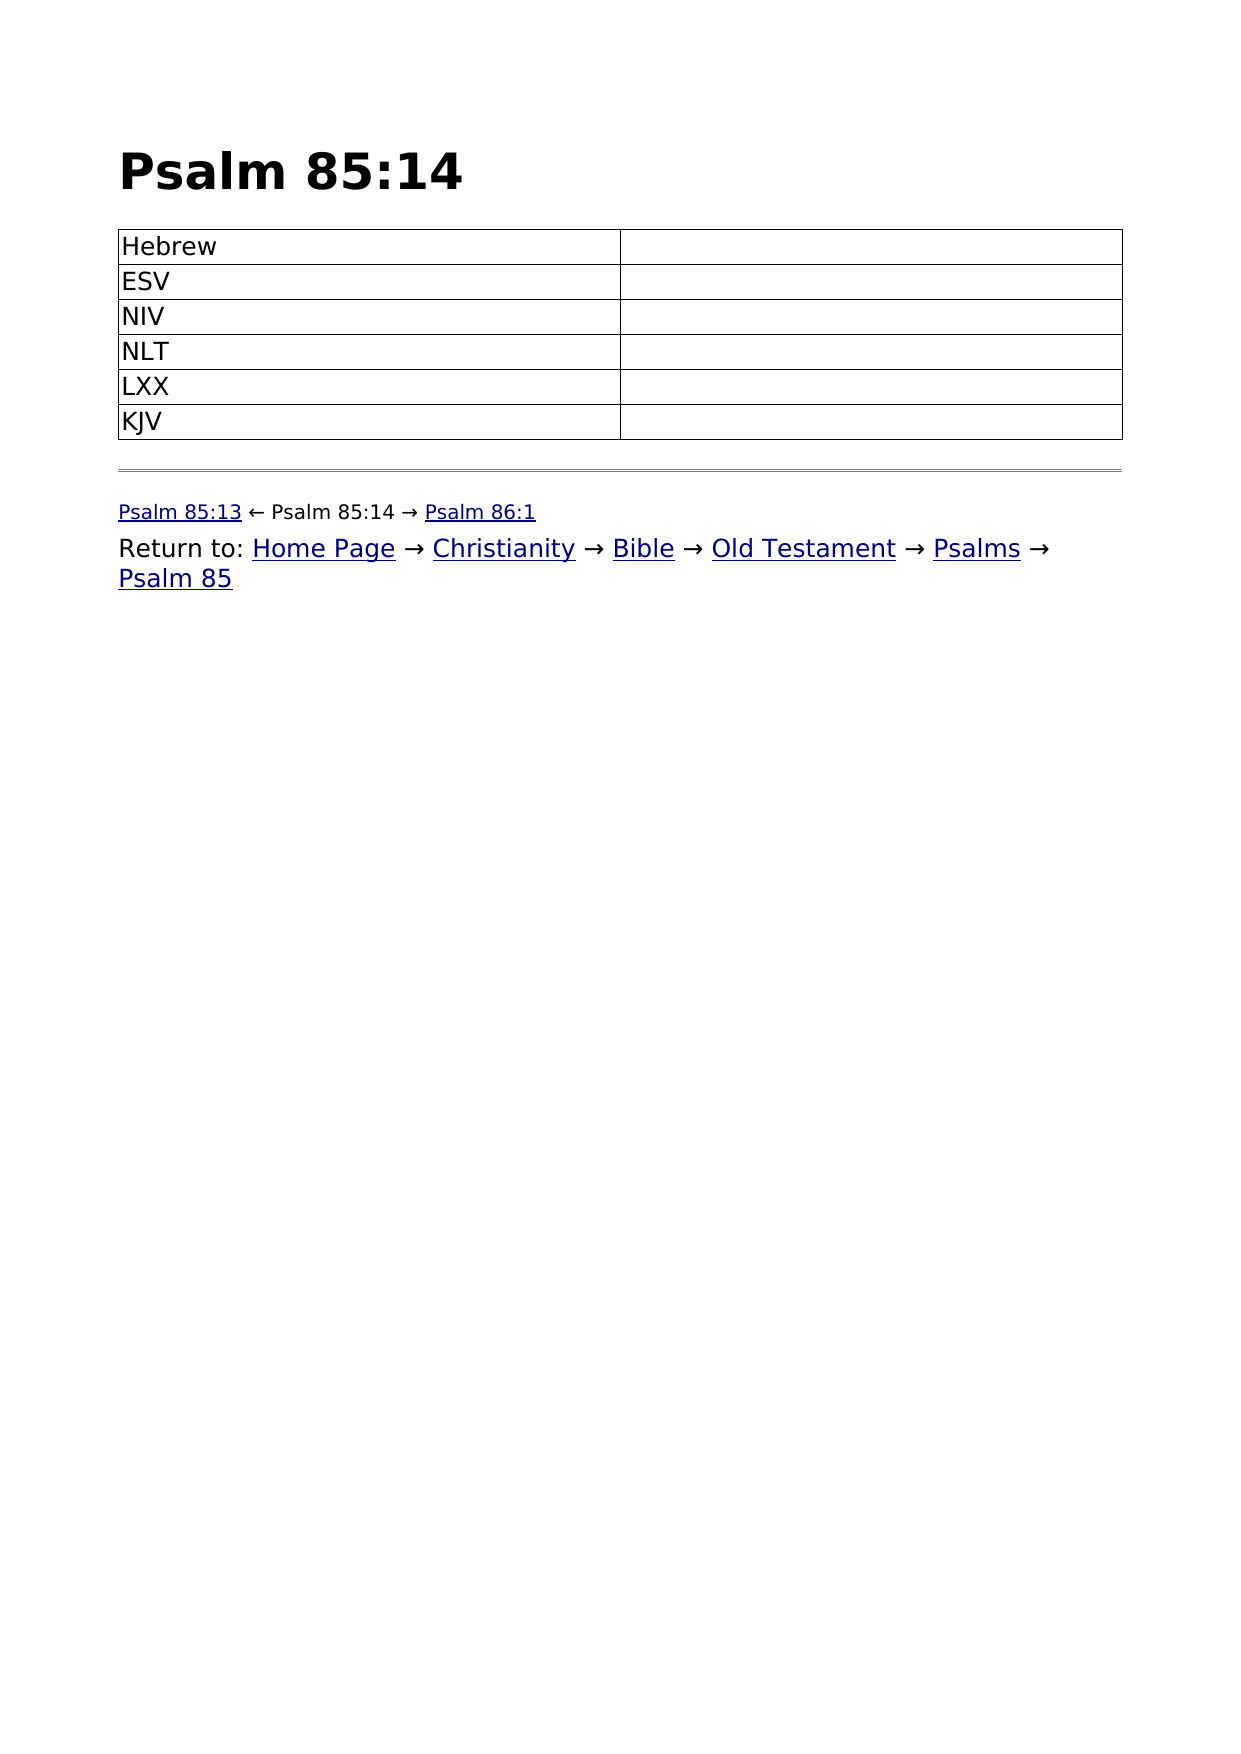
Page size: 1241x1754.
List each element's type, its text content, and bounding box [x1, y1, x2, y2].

text Psalm 85:13 ← Psalm 85:14 → Psalm 86:1 [118, 501, 1122, 534]
table_header Hebrew [119, 230, 620, 264]
text Return to: Home Page → Christianity → Bible → Old Testament → Psalms → Psalm 85 [118, 534, 1122, 593]
table_header [621, 230, 1122, 264]
table_cell [621, 370, 1122, 404]
table_cell KJV [119, 405, 620, 439]
table_cell NIV [119, 300, 620, 334]
subtitle Psalm 85:14 [118, 143, 1122, 201]
table_cell NLT [119, 335, 620, 369]
table_cell [621, 300, 1122, 334]
table_cell [621, 405, 1122, 439]
table_cell [621, 265, 1122, 299]
table_cell [621, 335, 1122, 369]
table_cell ESV [119, 265, 620, 299]
table_cell LXX [119, 370, 620, 404]
